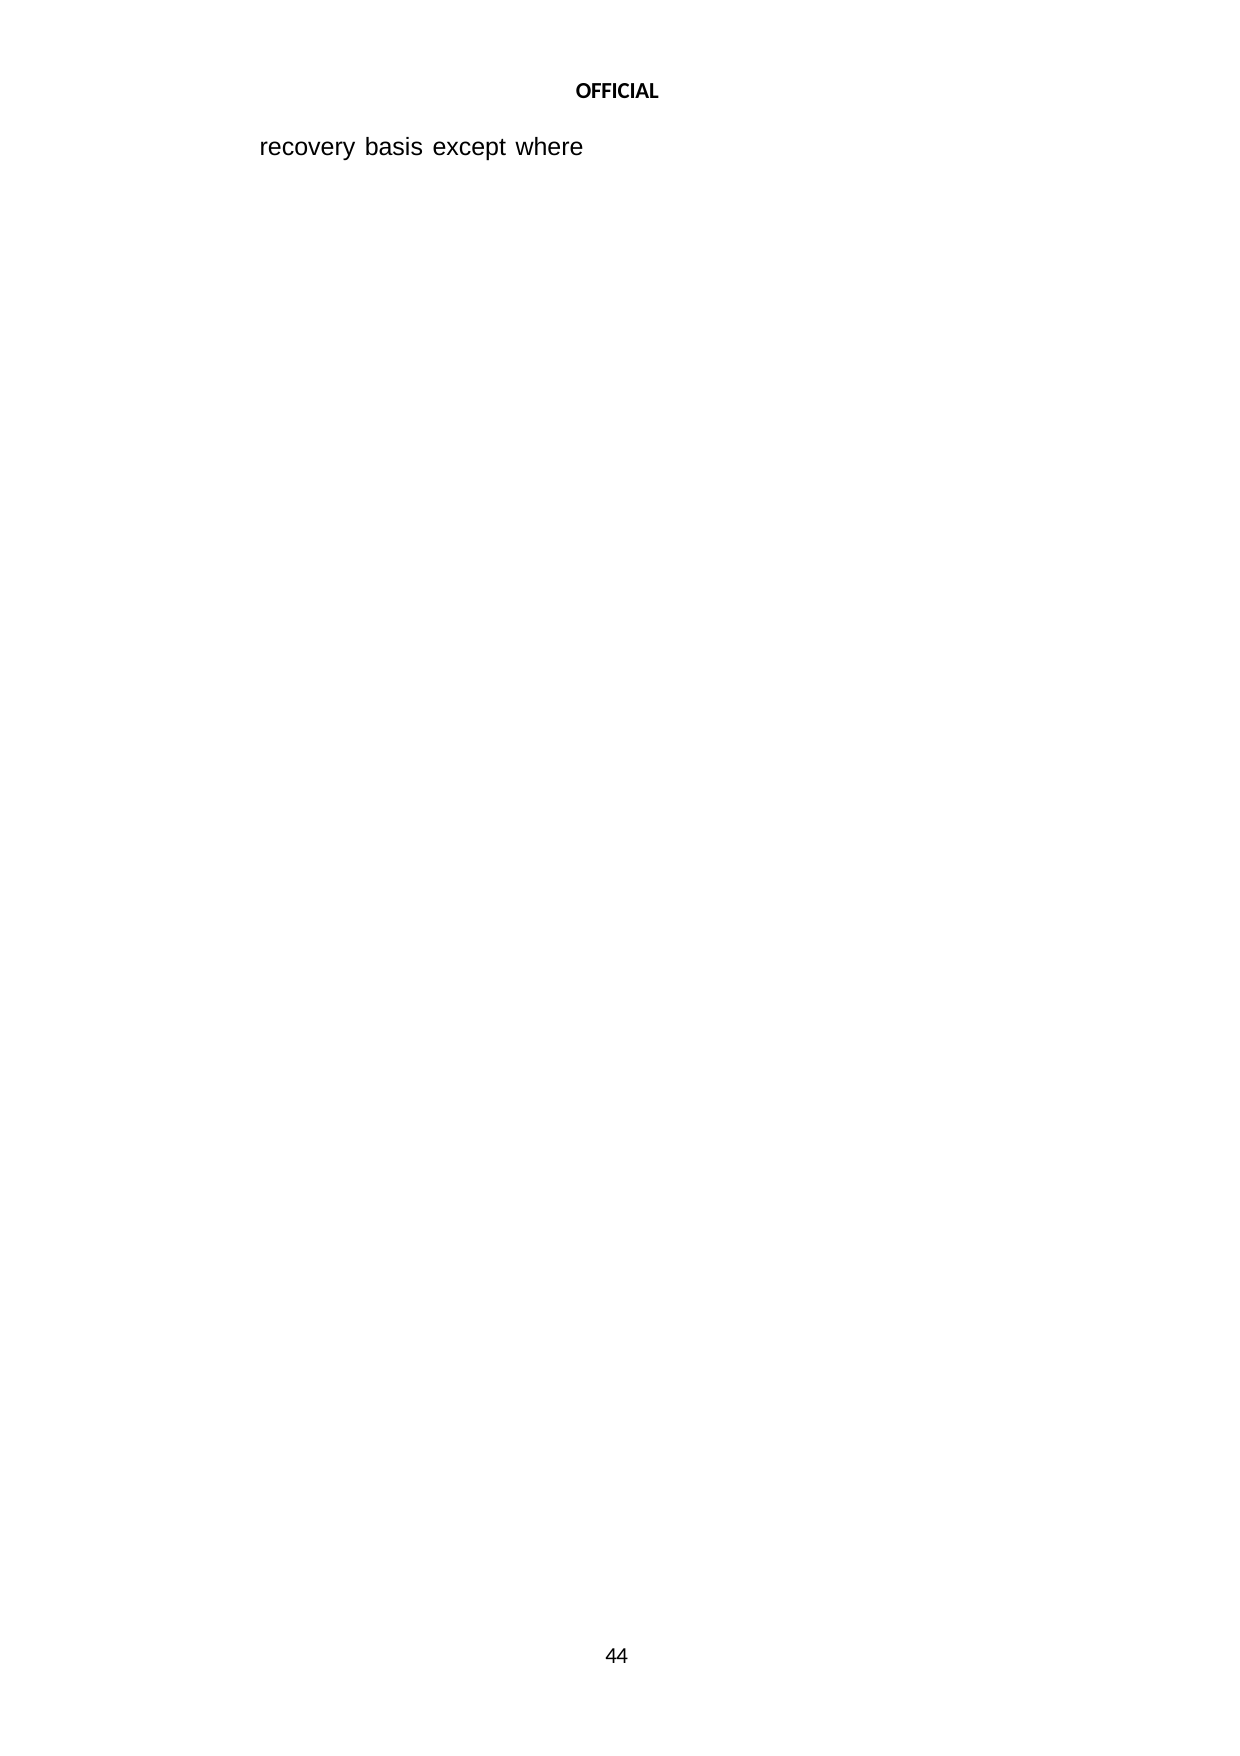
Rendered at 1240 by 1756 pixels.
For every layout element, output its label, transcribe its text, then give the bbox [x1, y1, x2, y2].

text recovery basis except where [259, 132, 1099, 160]
